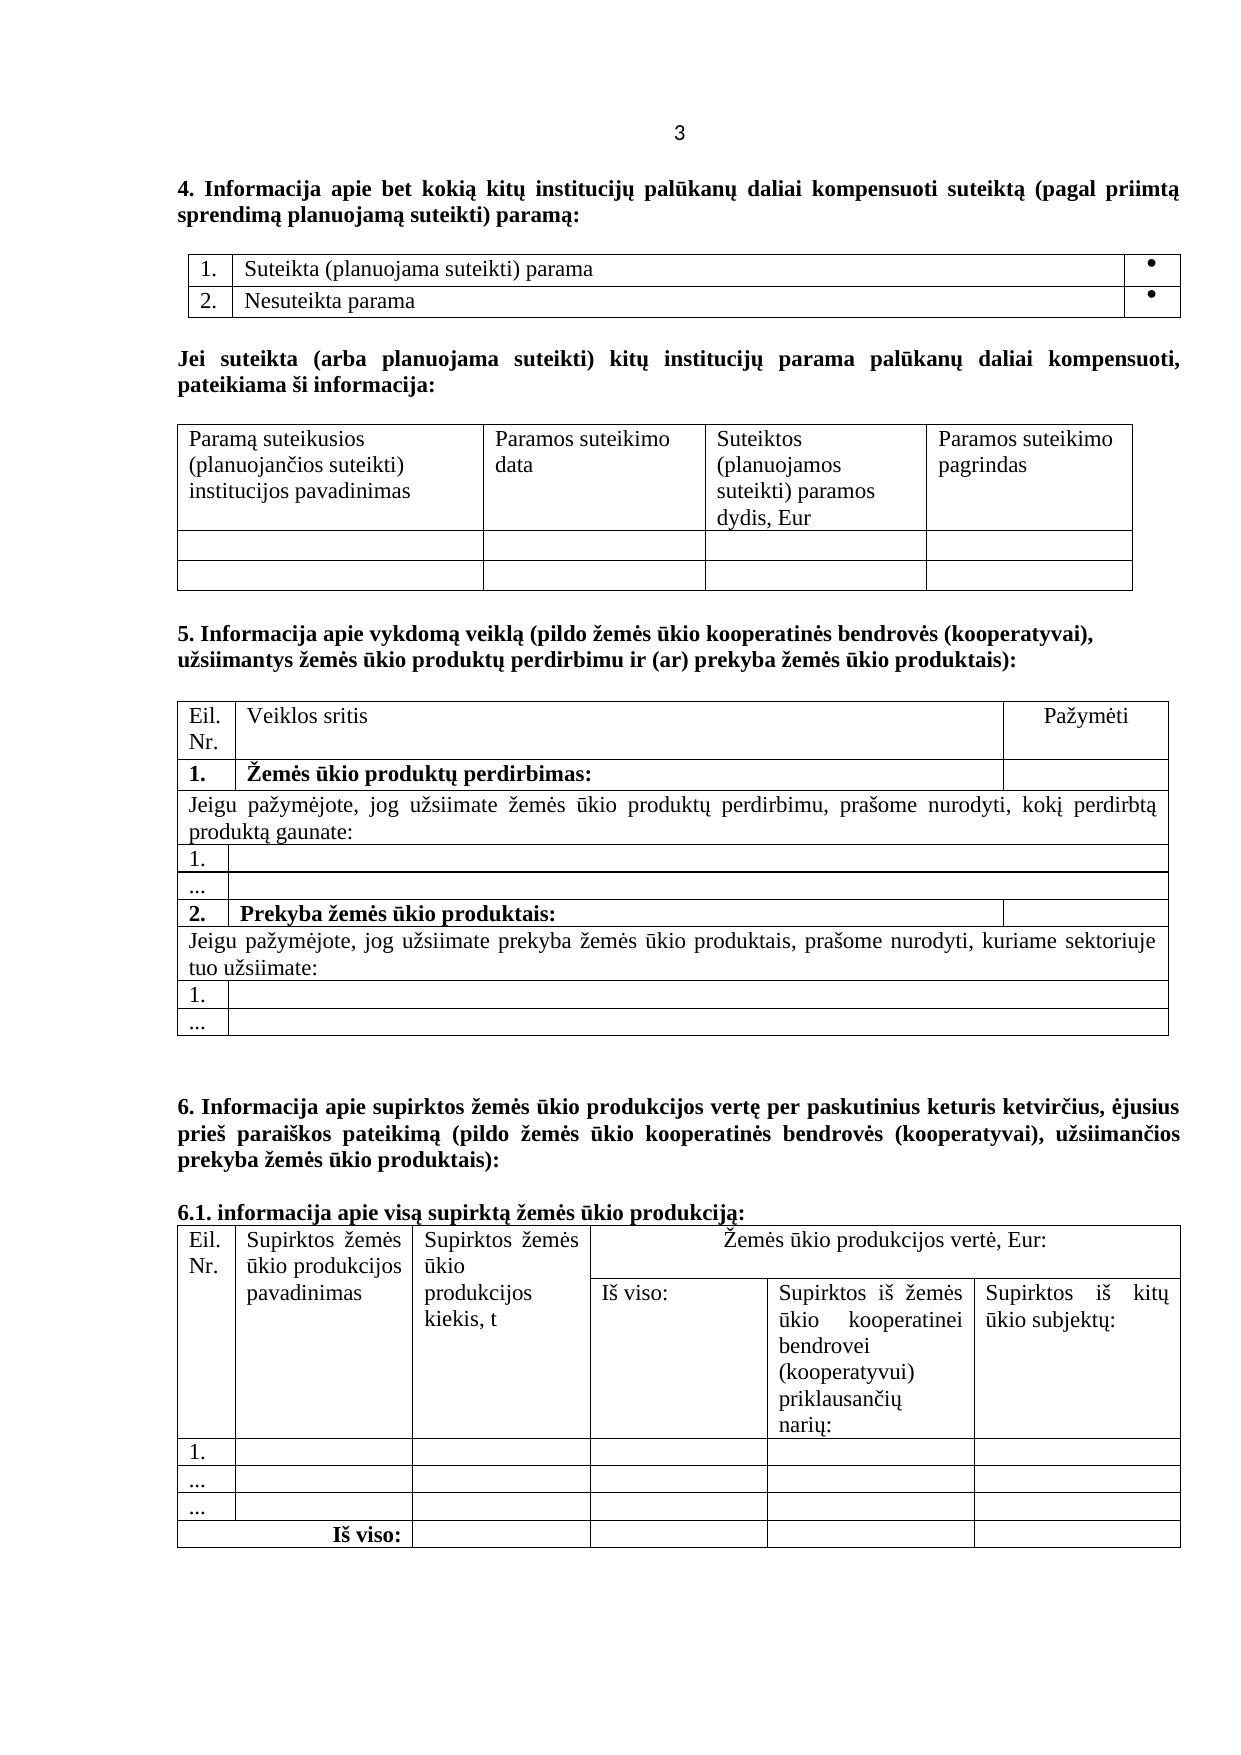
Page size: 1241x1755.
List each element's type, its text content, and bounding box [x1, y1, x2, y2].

table_header Suteiktos (planuojamos suteikti) paramos dydis, Eur [706, 425, 926, 530]
table_cell [706, 561, 926, 590]
table_header Paramos suteikimo pagrindas [927, 425, 1132, 530]
table_cell [229, 1009, 1168, 1035]
table_header Suteikta (planuojama suteikti) parama [233, 255, 1124, 286]
table_header Supirktos žemės ūkio produkcijos pavadinimas [236, 1226, 412, 1437]
table_cell [413, 1521, 590, 1547]
table_cell [768, 1466, 974, 1492]
table_cell 1. [178, 1439, 235, 1465]
table_cell 1. [178, 981, 228, 1007]
table_cell  [1125, 287, 1180, 317]
table_cell [413, 1493, 590, 1519]
table_cell  [1004, 760, 1168, 790]
text Jei suteikta (arba planuojama suteikti) kitų institucijų parama palūkanų daliai kompensuoti, pateikiama ši informacija: [177, 345, 1181, 397]
table_cell [706, 531, 926, 560]
table_cell [975, 1521, 1180, 1547]
table_cell [591, 1466, 767, 1492]
table_cell  [1004, 900, 1168, 926]
table_cell [229, 873, 1168, 899]
table_cell Supirktos iš žemės ūkio kooperatinei bendrovei (kooperatyvui) priklausančių narių: [768, 1279, 974, 1437]
table_cell [178, 531, 483, 560]
table_header Veiklos sritis [236, 702, 1003, 759]
text 5. Informacija apie vykdomą veiklą (pildo žemės ūkio kooperatinės bendrovės (kooperatyvai), užsiimantys žemės ūkio produktų perdirbimu ir (ar) prekyba žemės ūkio produktais): [177, 619, 1181, 672]
table_header Žemės ūkio produkcijos vertė, Eur: [591, 1226, 1180, 1278]
table_cell 1. [178, 760, 235, 790]
table_cell [178, 561, 483, 590]
table_header Eil. Nr. [178, 1226, 235, 1437]
table_cell 2. [178, 900, 228, 926]
table_cell [975, 1493, 1180, 1519]
table_header Pažymėti [1004, 702, 1168, 759]
table_cell [236, 1466, 412, 1492]
table_cell Supirktos iš kitų ūkio subjektų: [975, 1279, 1180, 1437]
table_header Eil. Nr. [178, 702, 235, 759]
table_cell ... [178, 1009, 228, 1035]
table_cell [975, 1466, 1180, 1492]
table_cell ... [178, 873, 228, 899]
table_cell [484, 561, 705, 590]
table_cell [229, 845, 1168, 871]
table_cell 1. [178, 845, 228, 871]
table_cell [927, 531, 1132, 560]
text 6. Informacija apie supirktos žemės ūkio produkcijos vertę per paskutinius keturis ketvirčius, ėjusius prieš paraiškos pateikimą (pildo žemės ūkio kooperatinės bendrovės (kooperatyvai), užsiimančios prekyba žemės ūkio produktais): [177, 1093, 1181, 1172]
table_header Paramą suteikusios (planuojančios suteikti) institucijos pavadinimas [178, 425, 483, 530]
table_cell Iš viso: [591, 1279, 767, 1437]
text 4. Informacija apie bet kokią kitų institucijų palūkanų daliai kompensuoti suteiktą (pagal priimtą sprendimą planuojamą suteikti) paramą: [177, 175, 1181, 228]
table_cell ... [178, 1466, 235, 1492]
table_cell Jeigu pažymėjote, jog užsiimate prekyba žemės ūkio produktais, prašome nurodyti, kuriame sektoriuje tuo užsiimate: [178, 927, 1168, 980]
table_cell Jeigu pažymėjote, jog užsiimate žemės ūkio produktų perdirbimu, prašome nurodyti, kokį perdirbtą produktą gaunate: [178, 791, 1168, 844]
table_cell [975, 1439, 1180, 1465]
table_cell [413, 1439, 590, 1465]
table_header 1. [189, 255, 232, 286]
table_cell [927, 561, 1132, 590]
table_cell Nesuteikta parama [233, 287, 1124, 317]
table_cell 2. [189, 287, 232, 317]
table_cell [768, 1521, 974, 1547]
table_cell [484, 531, 705, 560]
table_cell [591, 1493, 767, 1519]
table_header Supirktos žemės ūkio produkcijos kiekis, t [413, 1226, 590, 1437]
table_header  [1125, 255, 1180, 286]
table_cell [236, 1493, 412, 1519]
table_cell [591, 1439, 767, 1465]
table_cell [236, 1439, 412, 1465]
table_cell ... [178, 1493, 235, 1519]
table_cell Prekyba žemės ūkio produktais: [229, 900, 1003, 926]
text 6.1. informacija apie visą supirktą žemės ūkio produkciją: [177, 1199, 1181, 1225]
table_cell [229, 981, 1168, 1007]
table_cell [413, 1466, 590, 1492]
table_cell [768, 1439, 974, 1465]
table_cell Žemės ūkio produktų perdirbimas: [236, 760, 1003, 790]
table_header Paramos suteikimo data [484, 425, 705, 530]
table_cell [768, 1493, 974, 1519]
table_cell Iš viso: [178, 1521, 412, 1547]
table_cell [591, 1521, 767, 1547]
